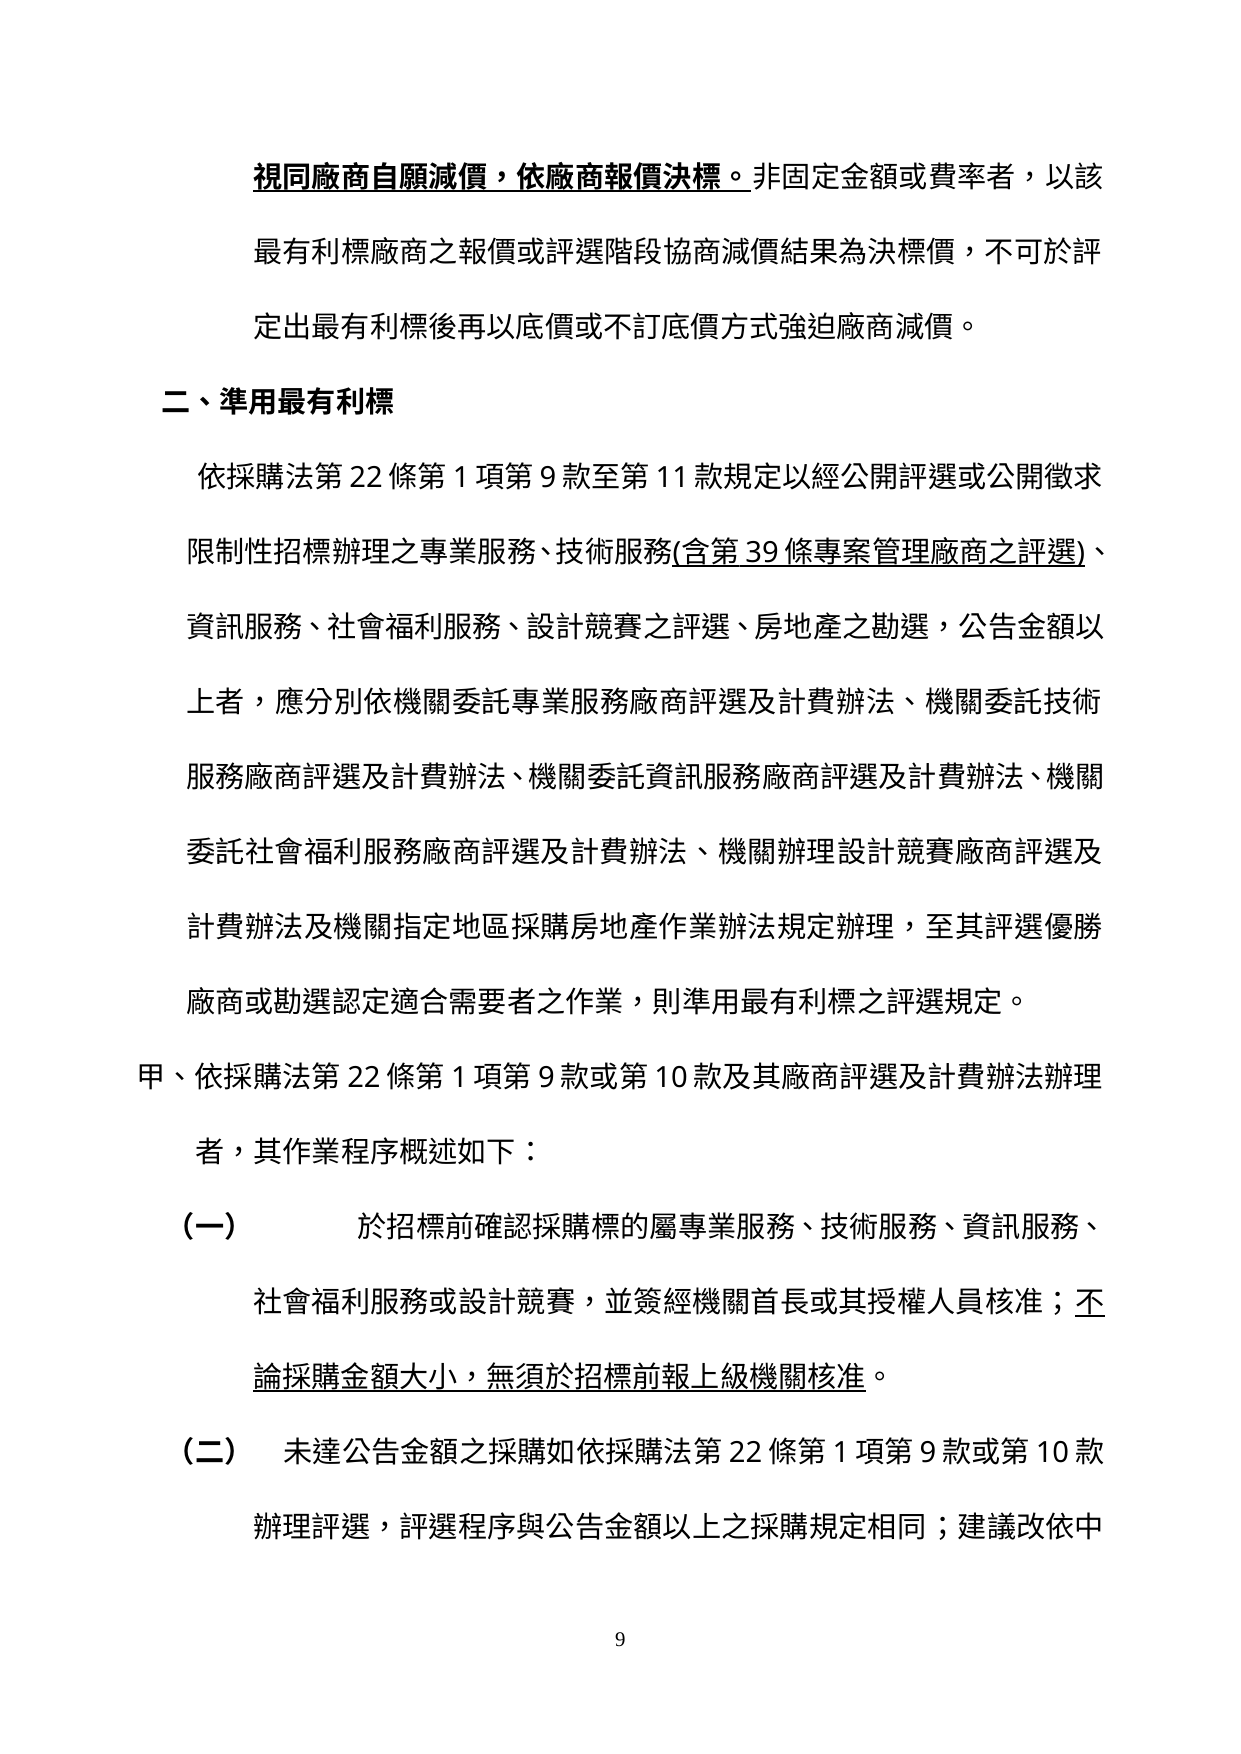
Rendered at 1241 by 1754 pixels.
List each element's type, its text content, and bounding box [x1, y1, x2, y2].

text 甲、依採購法第22條第1項第9款或第10款及其廠商評選及計費辦法辦理者，其作業程序概述如下： [136, 1037, 1104, 1187]
list 未達公告金額之採購如依採購法第22條第1項第9款或第10款辦理評選，評選程序與公告金額以上之採購規定相同；建議改依中央機關未達公告金額採購招標辦法第2條第1項第3款以公開取得書面報價或企劃書，取最有利標精神擇符合需要者議價、依序議價或比價，不必成立採購評選委員會，程序可予簡化，作業更有效率，且達相同效果。 [166, 1412, 1104, 1562]
subtitle 二、準用最有利標 [161, 362, 1104, 437]
list 評定最有利標為機關內部審標作業，非對外作成決標決定。機關決定得標廠商（宣布決標），係機關對外承諾與廠商間成立契約並發生契約關係，評選結果應簽報機關首長或其授權人員核定後決標。如已於招標文件訂明決標之固定金額或費率者，則以該金額或費率決標；惟最有利標廠商如於投標文件載明之報價低於前述固定價格，視同廠商自願減價，依廠商報價決標。非固定金額或費率者，以該最有利標廠商之報價或評選階段協商減價結果為決標價，不可於評定出最有利標後再以底價或不訂底價方式強迫廠商減價。 [166, 137, 1104, 362]
list 於招標前確認採購標的屬專業服務、技術服務、資訊服務、社會福利服務或設計競賽，並簽經機關首長或其授權人員核准；不論採購金額大小，無須於招標前報上級機關核准。 [166, 1187, 1104, 1412]
text 依採購法第22條第1項第9款至第11款規定以經公開評選或公開徵求限制性招標辦理之專業服務、技術服務(含第39條專案管理廠商之評選)、資訊服務、社會福利服務、設計競賽之評選、房地產之勘選，公告金額以上者，應分別依機關委託專業服務廠商評選及計費辦法、機關委託技術服務廠商評選及計費辦法、機關委託資訊服務廠商評選及計費辦法、機關委託社會福利服務廠商評選及計費辦法、機關辦理設計競賽廠商評選及計費辦法及機關指定地區採購房地產作業辦法規定辦理，至其評選優勝廠商或勘選認定適合需要者之作業，則準用最有利標之評選規定。 [136, 437, 1104, 1037]
